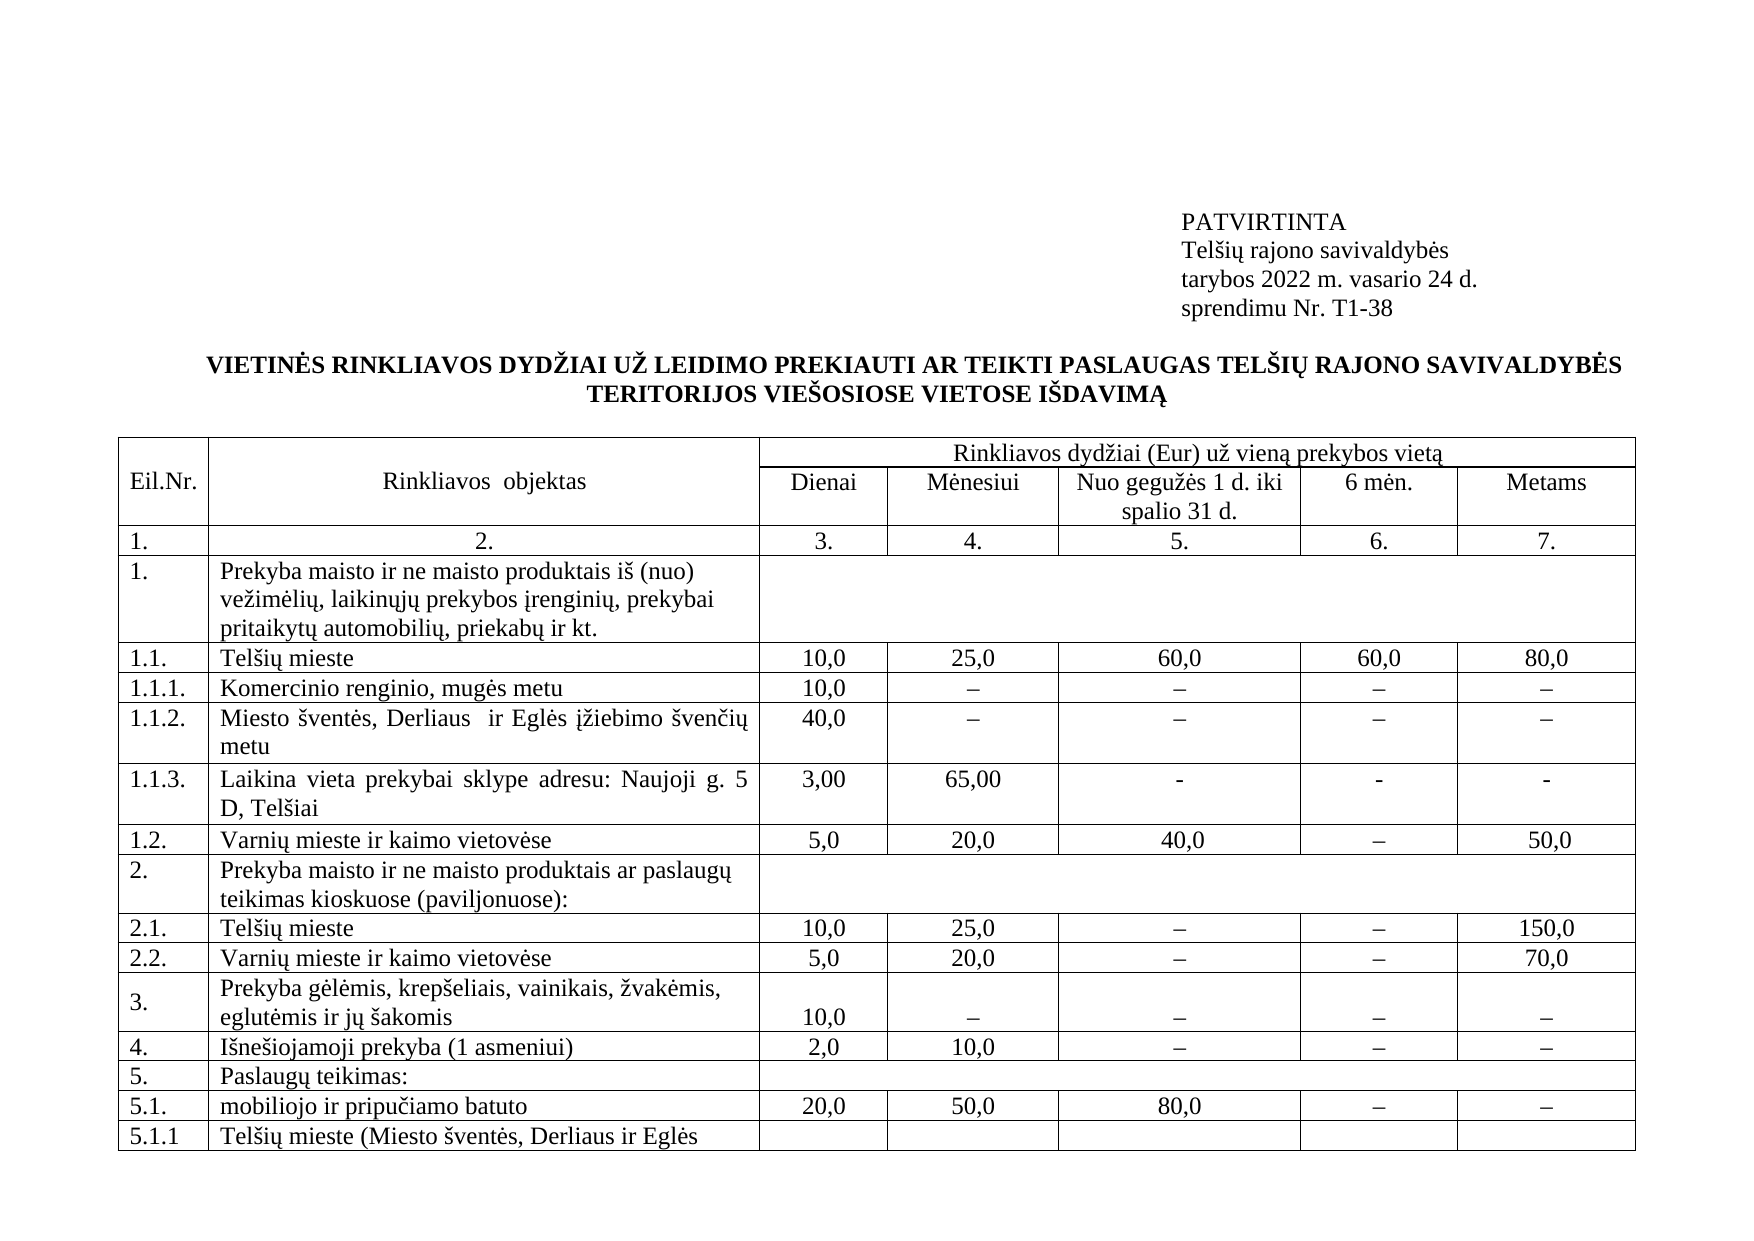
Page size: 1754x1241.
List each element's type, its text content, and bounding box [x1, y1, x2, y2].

table_cell – [1458, 703, 1635, 763]
table_cell 5.1. [119, 1091, 208, 1120]
table_cell Varnių mieste ir kaimo vietovėse [209, 943, 759, 972]
table_cell 5,0 [760, 825, 887, 854]
table_cell [760, 1121, 887, 1150]
table_cell Prekyba maisto ir ne maisto produktais ar paslaugų teikimas kioskuose (paviljonuose): [209, 855, 759, 912]
table_cell 10,0 [888, 1032, 1058, 1060]
table_cell 50,0 [888, 1091, 1058, 1120]
table_cell Laikina vieta prekybai sklype adresu: Naujoji g. 5 D, Telšiai [209, 764, 759, 824]
table_cell [760, 1061, 1635, 1090]
table_cell – [1458, 673, 1635, 702]
table_cell Telšių mieste (Miesto šventės, Derliaus ir Eglės [209, 1121, 759, 1150]
table_cell mobiliojo ir pripučiamo batuto [209, 1091, 759, 1120]
table_cell Miesto šventės, Derliaus ir Eglės įžiebimo švenčių metu [209, 703, 759, 763]
table_header Rinkliavos objektas [209, 438, 759, 525]
table_cell [888, 1121, 1058, 1150]
table_cell 20,0 [888, 825, 1058, 854]
table_cell – [1059, 1032, 1300, 1060]
table_cell – [1301, 673, 1457, 702]
table_cell – [888, 973, 1058, 1031]
text tarybos 2022 m. vasario 24 d. [1181, 264, 1636, 293]
table_cell – [1059, 914, 1300, 942]
table_cell 6 mėn. [1301, 468, 1457, 525]
table_cell 5.1.1 [119, 1121, 208, 1150]
table_cell 10,0 [760, 643, 887, 672]
table_cell 10,0 [760, 673, 887, 702]
table_cell 1.1.3. [119, 764, 208, 824]
table_cell [1458, 1121, 1635, 1150]
table_cell 40,0 [760, 703, 887, 763]
table_cell Telšių mieste [209, 643, 759, 672]
table_cell Varnių mieste ir kaimo vietovėse [209, 825, 759, 854]
table_cell - [1301, 764, 1457, 824]
text PATVIRTINTA [1181, 207, 1636, 235]
table_cell 10,0 [760, 914, 887, 942]
table_cell – [1301, 825, 1457, 854]
table_cell 3. [119, 973, 208, 1031]
table_cell 5,0 [760, 943, 887, 972]
table_cell Prekyba maisto ir ne maisto produktais iš (nuo) vežimėlių, laikinųjų prekybos įrenginių, prekybai pritaikytų automobilių, priekabų ir kt. [209, 556, 759, 642]
table_cell – [1301, 703, 1457, 763]
table_cell Dienai [760, 468, 887, 525]
table_cell 2.2. [119, 943, 208, 972]
table_cell - [1458, 764, 1635, 824]
table_cell 7. [1458, 526, 1635, 555]
table_cell 1.1. [119, 643, 208, 672]
table_cell 150,0 [1458, 914, 1635, 942]
table_cell 2. [209, 526, 759, 555]
table_cell 5. [1059, 526, 1300, 555]
table_cell Prekyba gėlėmis, krepšeliais, vainikais, žvakėmis, eglutėmis ir jų šakomis [209, 973, 759, 1031]
table_cell Metams [1458, 468, 1635, 525]
table_cell 1. [119, 526, 208, 555]
table_cell – [1301, 914, 1457, 942]
table_cell - [1059, 764, 1300, 824]
table_cell 10,0 [760, 973, 887, 1031]
table_cell 80,0 [1059, 1091, 1300, 1120]
table_cell 3,00 [760, 764, 887, 824]
table_cell 4. [888, 526, 1058, 555]
table_cell – [1301, 1032, 1457, 1060]
table_cell 2.1. [119, 914, 208, 942]
table_cell – [888, 673, 1058, 702]
table_header Eil.Nr. [119, 438, 208, 525]
table_cell 60,0 [1301, 643, 1457, 672]
table_cell [1059, 1121, 1300, 1150]
table_cell Paslaugų teikimas: [209, 1061, 759, 1090]
table_cell 25,0 [888, 914, 1058, 942]
text VIETINĖS RINKLIAVOS DYDŽIAI UŽ LEIDIMO PREKIAUTI AR TEIKTI PASLAUGAS TELŠIŲ RAJONO SAVIVALDYBĖS TERITORIJOS VIEŠOSIOSE VIETOSE IŠDAVIMĄ [118, 350, 1636, 408]
table_cell 40,0 [1059, 825, 1300, 854]
table_cell Telšių mieste [209, 914, 759, 942]
table_cell 1.1.2. [119, 703, 208, 763]
table_cell [1301, 1121, 1457, 1150]
table_cell 80,0 [1458, 643, 1635, 672]
table_cell 25,0 [888, 643, 1058, 672]
table_cell Mėnesiui [888, 468, 1058, 525]
table_cell 1.1.1. [119, 673, 208, 702]
table_cell 70,0 [1458, 943, 1635, 972]
table_cell – [1059, 673, 1300, 702]
table_cell – [1458, 1091, 1635, 1120]
table_cell 20,0 [760, 1091, 887, 1120]
table_cell – [1059, 943, 1300, 972]
table_cell [760, 855, 1635, 912]
table_cell 3. [760, 526, 887, 555]
table_cell 4. [119, 1032, 208, 1060]
table_cell Išnešiojamoji prekyba (1 asmeniui) [209, 1032, 759, 1060]
table_cell – [1301, 1091, 1457, 1120]
table_cell 60,0 [1059, 643, 1300, 672]
text Telšių rajono savivaldybės [1181, 235, 1636, 264]
table_cell – [1458, 973, 1635, 1031]
table_cell – [1301, 973, 1457, 1031]
table_cell 65,00 [888, 764, 1058, 824]
table_cell 2. [119, 855, 208, 912]
table_header Rinkliavos dydžiai (Eur) už vieną prekybos vietą [760, 438, 1635, 466]
table_cell 5. [119, 1061, 208, 1090]
text sprendimu Nr. T1-38 [1181, 293, 1636, 322]
table_cell – [1059, 703, 1300, 763]
table_cell 2,0 [760, 1032, 887, 1060]
table_cell [760, 556, 1635, 642]
table_cell 1.2. [119, 825, 208, 854]
table_cell – [888, 703, 1058, 763]
table_cell 1. [119, 556, 208, 642]
table_cell Nuo gegužės 1 d. iki spalio 31 d. [1059, 468, 1300, 525]
table_cell – [1301, 943, 1457, 972]
table_cell 20,0 [888, 943, 1058, 972]
table_cell 6. [1301, 526, 1457, 555]
table_cell Komercinio renginio, mugės metu [209, 673, 759, 702]
table_cell – [1458, 1032, 1635, 1060]
table_cell 50,0 [1458, 825, 1635, 854]
table_cell – [1059, 973, 1300, 1031]
